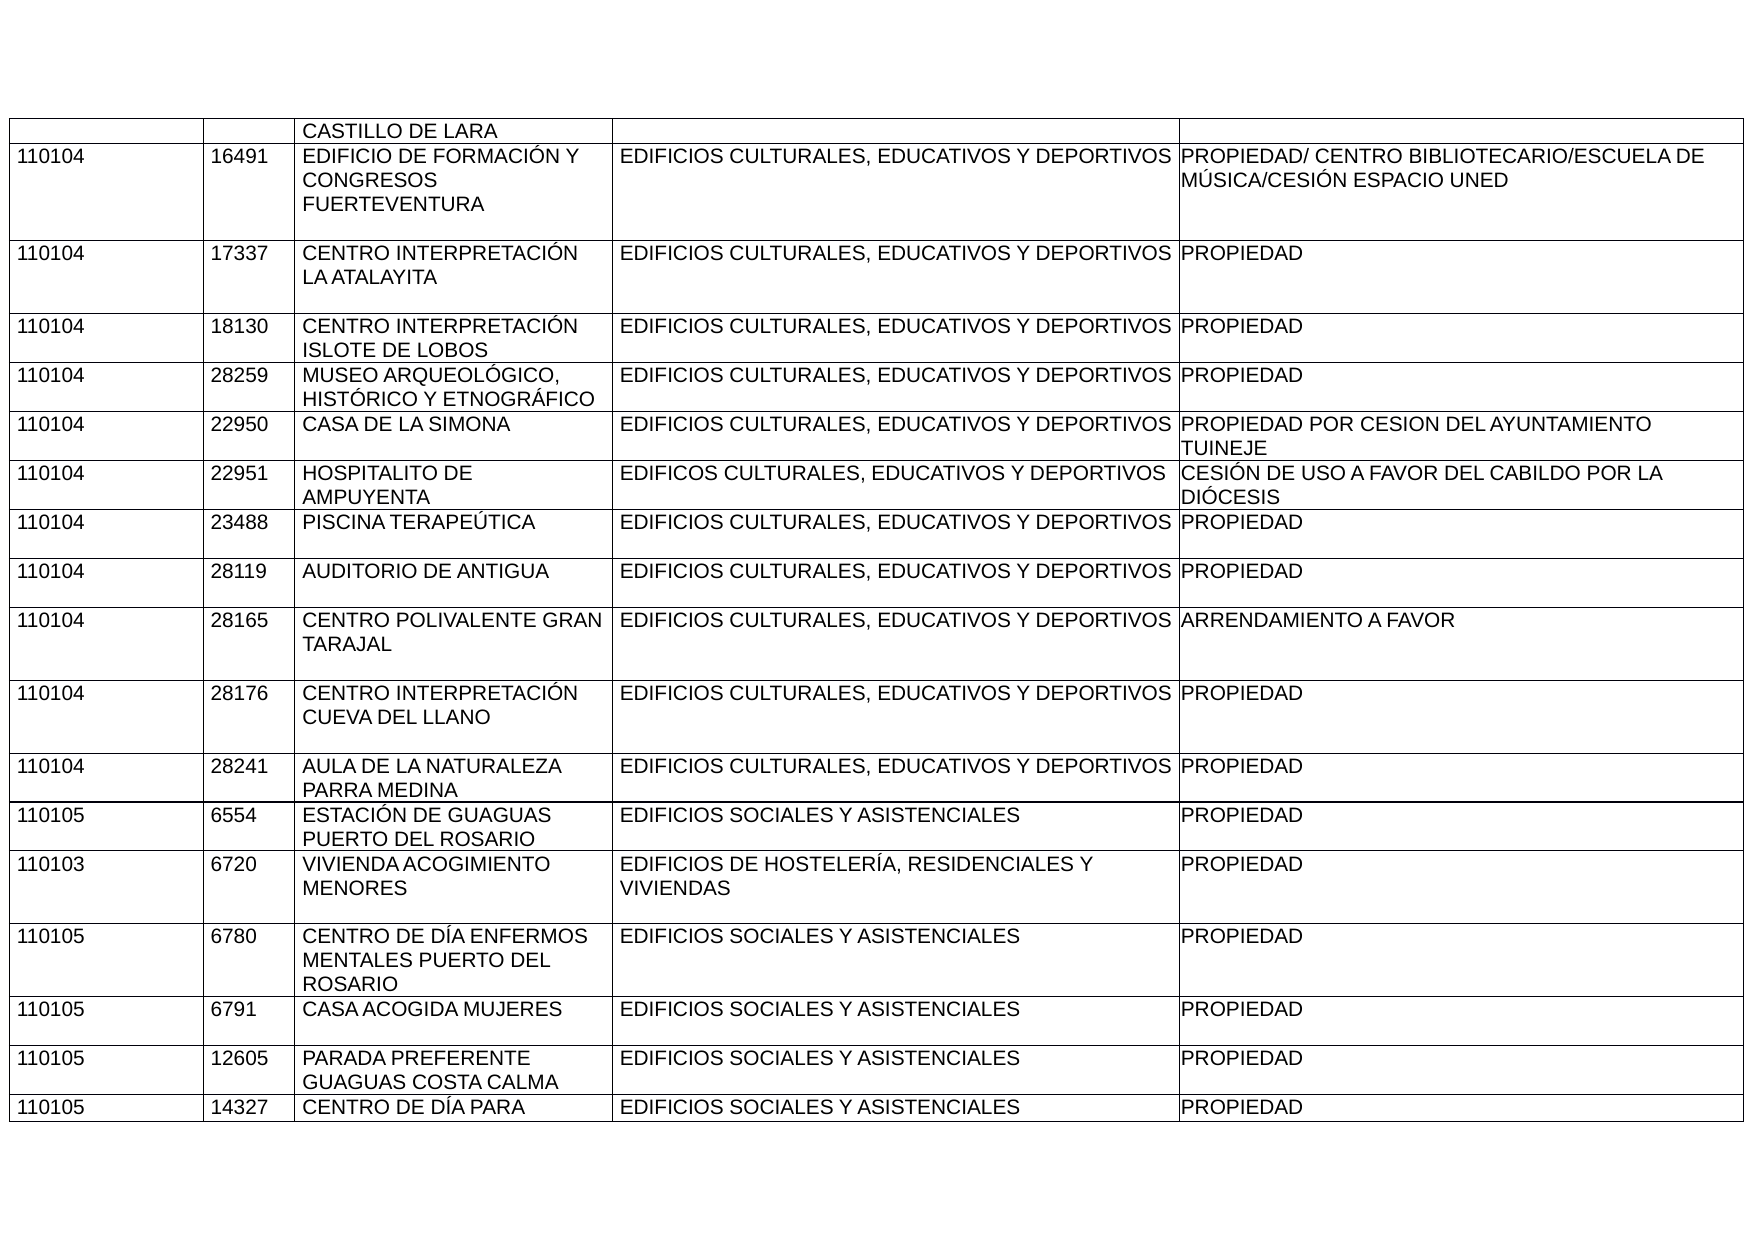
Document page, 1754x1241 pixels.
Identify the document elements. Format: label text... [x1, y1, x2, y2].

table_cell 22950 [204, 412, 294, 460]
table_cell PROPIEDAD [1180, 241, 1743, 313]
table_cell 28119 [204, 559, 294, 607]
table_cell CENTRO INTERPRETACIÓN ISLOTE DE LOBOS [295, 314, 612, 362]
table_cell PROPIEDAD [1180, 1046, 1743, 1094]
table_cell EDIFICIOS CULTURALES, EDUCATIVOS Y DEPORTIVOS [613, 314, 1179, 362]
table_cell PROPIEDAD [1180, 314, 1743, 362]
table_cell 28241 [204, 754, 294, 801]
table_cell 110104 [10, 510, 203, 558]
table_cell 28165 [204, 608, 294, 679]
table_cell EDIFICIOS SOCIALES Y ASISTENCIALES [613, 1095, 1179, 1121]
table_cell CASA ACOGIDA MUJERES [295, 997, 612, 1045]
table_cell VIVIENDA ACOGIMIENTO MENORES [295, 851, 612, 923]
table_cell EDIFICIOS CULTURALES, EDUCATIVOS Y DEPORTIVOS [613, 144, 1179, 240]
table_cell CENTRO INTERPRETACIÓN CUEVA DEL LLANO [295, 681, 612, 752]
table_cell 110105 [10, 1046, 203, 1094]
table_cell CASA DE LA SIMONA [295, 412, 612, 460]
table_cell 110104 [10, 412, 203, 460]
table_cell EDIFICIO DE FORMACIÓN Y CONGRESOS FUERTEVENTURA [295, 144, 612, 240]
table_cell CENTRO POLIVALENTE GRAN TARAJAL [295, 608, 612, 679]
table_cell [10, 119, 203, 143]
table_cell 17337 [204, 241, 294, 313]
table_cell AUDITORIO DE ANTIGUA [295, 559, 612, 607]
table_cell [1180, 119, 1743, 143]
table_cell PROPIEDAD [1180, 559, 1743, 607]
table_cell PROPIEDAD/ CENTRO BIBLIOTECARIO/ESCUELA DE MÚSICA/CESIÓN ESPACIO UNED [1180, 144, 1743, 240]
table_cell EDIFICOS CULTURALES, EDUCATIVOS Y DEPORTIVOS [613, 461, 1179, 509]
table_cell EDIFICIOS CULTURALES, EDUCATIVOS Y DEPORTIVOS [613, 559, 1179, 607]
table_cell CASTILLO DE LARA [295, 119, 612, 143]
table_cell 110105 [10, 1095, 203, 1121]
table_cell 110103 [10, 851, 203, 923]
table_cell 12605 [204, 1046, 294, 1094]
table_cell 110105 [10, 924, 203, 996]
table_cell 6554 [204, 803, 294, 850]
table_cell 22951 [204, 461, 294, 509]
table_cell EDIFICIOS SOCIALES Y ASISTENCIALES [613, 924, 1179, 996]
table_cell PROPIEDAD [1180, 754, 1743, 801]
table_cell ESTACIÓN DE GUAGUAS PUERTO DEL ROSARIO [295, 803, 612, 850]
table_cell AULA DE LA NATURALEZA PARRA MEDINA [295, 754, 612, 801]
table_cell PARADA PREFERENTE GUAGUAS COSTA CALMA [295, 1046, 612, 1094]
table_cell 110105 [10, 803, 203, 850]
table_cell 110104 [10, 363, 203, 411]
table_cell CENTRO INTERPRETACIÓN LA ATALAYITA [295, 241, 612, 313]
table_cell 18130 [204, 314, 294, 362]
table_cell EDIFICIOS SOCIALES Y ASISTENCIALES [613, 803, 1179, 850]
table_cell 110104 [10, 754, 203, 801]
table_cell PROPIEDAD [1180, 363, 1743, 411]
table_cell 110105 [10, 997, 203, 1045]
table_cell CENTRO DE DÍA PARA [295, 1095, 612, 1121]
table_cell EDIFICIOS CULTURALES, EDUCATIVOS Y DEPORTIVOS [613, 363, 1179, 411]
table_cell 28259 [204, 363, 294, 411]
table_cell EDIFICIOS CULTURALES, EDUCATIVOS Y DEPORTIVOS [613, 681, 1179, 752]
table_cell PROPIEDAD [1180, 1095, 1743, 1121]
table_cell 110104 [10, 608, 203, 679]
table_cell EDIFICIOS CULTURALES, EDUCATIVOS Y DEPORTIVOS [613, 510, 1179, 558]
table_cell PROPIEDAD POR CESION DEL AYUNTAMIENTO TUINEJE [1180, 412, 1743, 460]
table_cell 14327 [204, 1095, 294, 1121]
table_cell HOSPITALITO DE AMPUYENTA [295, 461, 612, 509]
table_cell EDIFICIOS CULTURALES, EDUCATIVOS Y DEPORTIVOS [613, 754, 1179, 801]
table_cell 23488 [204, 510, 294, 558]
table_cell EDIFICIOS CULTURALES, EDUCATIVOS Y DEPORTIVOS [613, 412, 1179, 460]
table_cell 6780 [204, 924, 294, 996]
table_cell EDIFICIOS CULTURALES, EDUCATIVOS Y DEPORTIVOS [613, 608, 1179, 679]
table_cell CESIÓN DE USO A FAVOR DEL CABILDO POR LA DIÓCESIS [1180, 461, 1743, 509]
table_cell 110104 [10, 681, 203, 752]
table_cell PISCINA TERAPEÚTICA [295, 510, 612, 558]
table_cell 110104 [10, 314, 203, 362]
table_cell [204, 119, 294, 143]
table_cell EDIFICIOS SOCIALES Y ASISTENCIALES [613, 1046, 1179, 1094]
table_cell MUSEO ARQUEOLÓGICO, HISTÓRICO Y ETNOGRÁFICO [295, 363, 612, 411]
table_cell EDIFICIOS DE HOSTELERÍA, RESIDENCIALES Y VIVIENDAS [613, 851, 1179, 923]
table_cell 110104 [10, 461, 203, 509]
table_cell PROPIEDAD [1180, 803, 1743, 850]
table_cell [613, 119, 1179, 143]
table_cell EDIFICIOS SOCIALES Y ASISTENCIALES [613, 997, 1179, 1045]
table_cell 16491 [204, 144, 294, 240]
table_cell CENTRO DE DÍA ENFERMOS MENTALES PUERTO DEL ROSARIO [295, 924, 612, 996]
table_cell EDIFICIOS CULTURALES, EDUCATIVOS Y DEPORTIVOS [613, 241, 1179, 313]
table_cell PROPIEDAD [1180, 681, 1743, 752]
table_cell 110104 [10, 559, 203, 607]
table_cell 110104 [10, 241, 203, 313]
table_cell 28176 [204, 681, 294, 752]
table_cell PROPIEDAD [1180, 924, 1743, 996]
table_cell PROPIEDAD [1180, 997, 1743, 1045]
table_cell ARRENDAMIENTO A FAVOR [1180, 608, 1743, 679]
table_cell 110104 [10, 144, 203, 240]
table_cell PROPIEDAD [1180, 510, 1743, 558]
table_cell 6720 [204, 851, 294, 923]
table_cell PROPIEDAD [1180, 851, 1743, 923]
table_cell 6791 [204, 997, 294, 1045]
